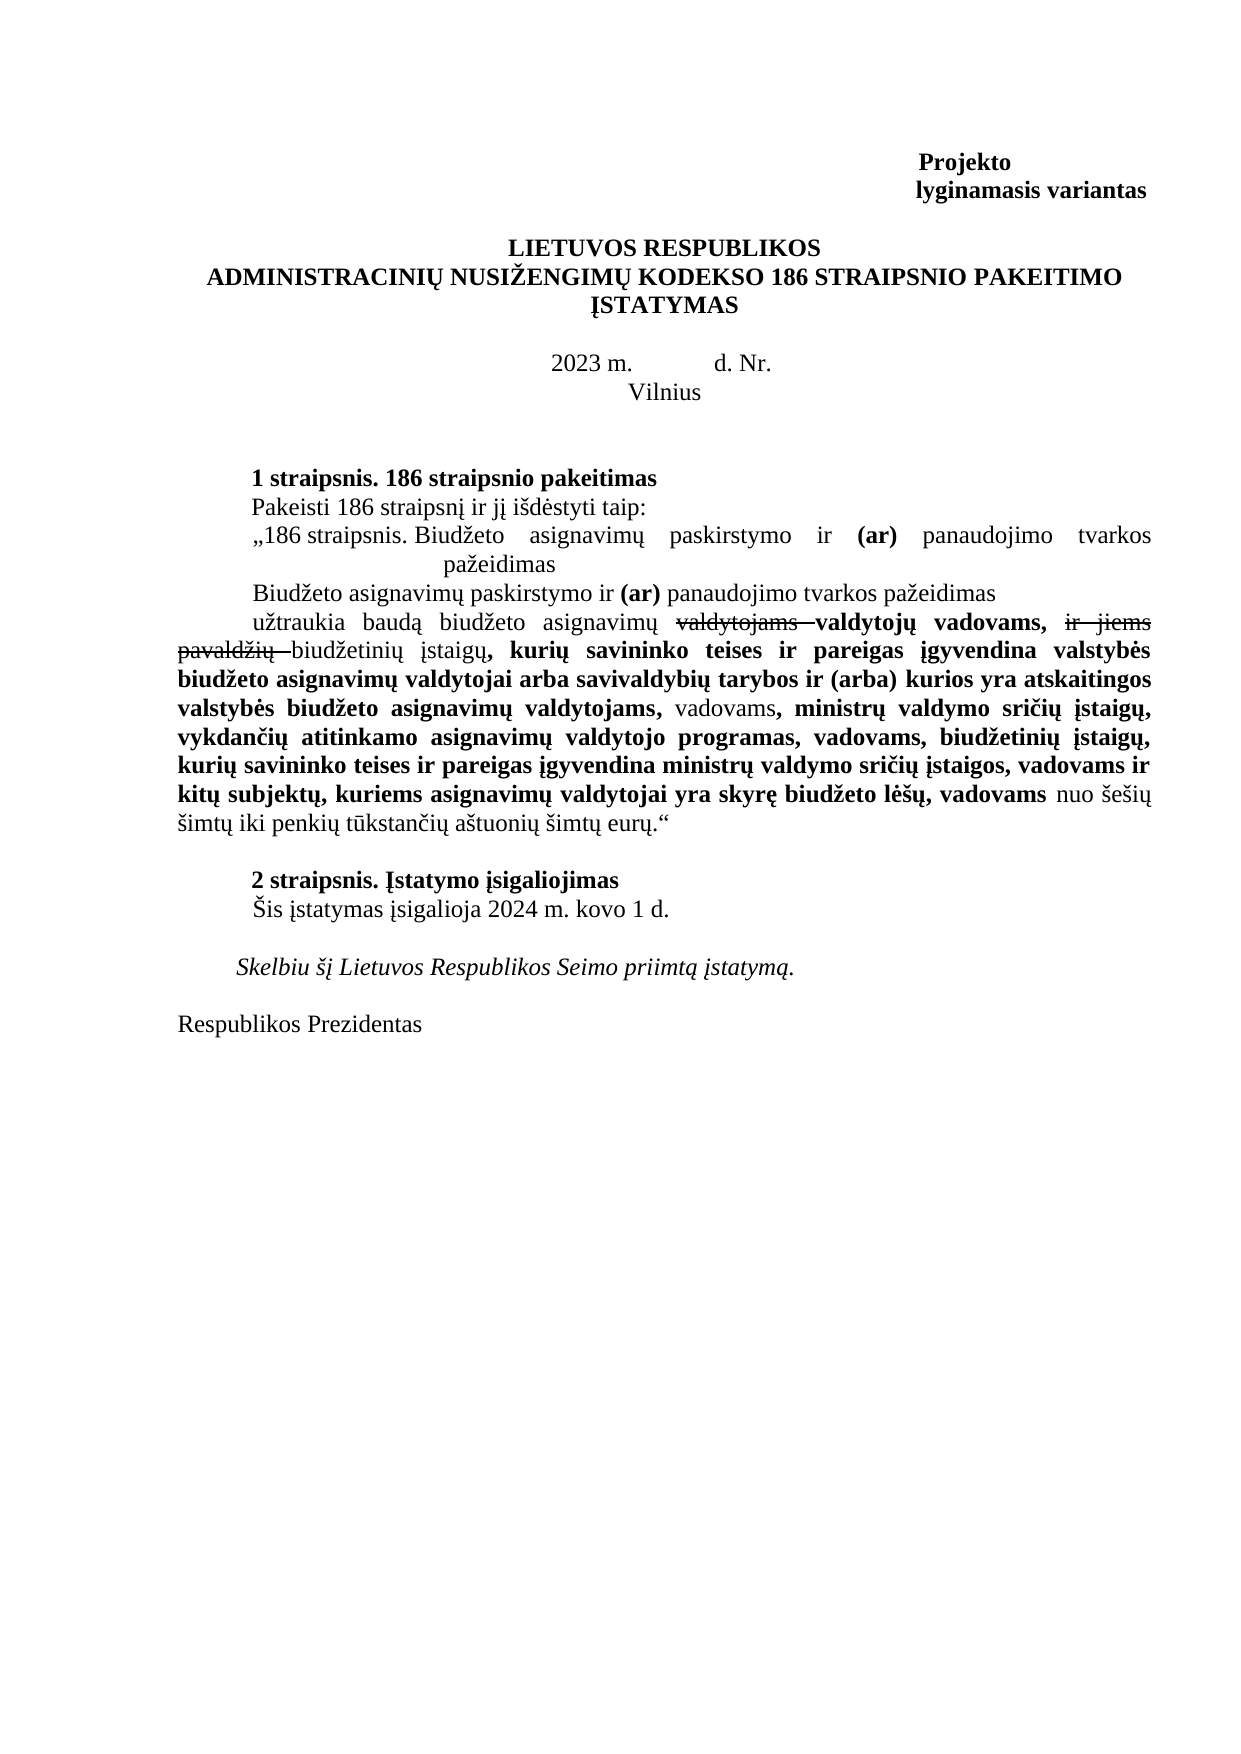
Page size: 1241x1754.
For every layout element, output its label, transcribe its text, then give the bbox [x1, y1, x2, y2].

text ĮSTATYMAS [177, 291, 1152, 319]
text Vilnius [177, 377, 1152, 406]
text 2 straipsnis. Įstatymo įsigaliojimas [177, 866, 1152, 894]
text užtraukia baudą biudžeto asignavimų valdytojams valdytojų vadovams, ir jiems pavaldžių biudžetinių įstaigų, kurių savininko teises ir pareigas įgyvendina valstybės biudžeto asignavimų valdytojai arba savivaldybių tarybos ir (arba) kurios yra atskaitingos valstybės biudžeto asignavimų valdytojams, vadovams, ministrų valdymo sričių įstaigų, vykdančių atitinkamo asignavimų valdytojo programas, vadovams, biudžetinių įstaigų, kurių savininko teises ir pareigas įgyvendina ministrų valdymo sričių įstaigos, vadovams ir kitų subjektų, kuriems asignavimų valdytojai yra skyrę biudžeto lėšų, vadovams nuo šešių šimtų iki penkių tūkstančių aštuonių šimtų eurų.“ [177, 607, 1152, 837]
text Skelbiu šį Lietuvos Respublikos Seimo priimtą įstatymą. [177, 952, 1152, 981]
text Projekto [886, 147, 1152, 176]
text Šis įstatymas įsigalioja 2024 m. kovo 1 d. [177, 894, 1152, 923]
text lyginamasis variantas [916, 176, 1152, 204]
text Respublikos Prezidentas [177, 1009, 1152, 1038]
text „186 straipsnis. Biudžeto asignavimų paskirstymo ir (ar) panaudojimo tvarkos pažeidimas [252, 521, 1152, 578]
text 1 straipsnis. 186 straipsnio pakeitimas [177, 463, 1152, 492]
text Pakeisti 186 straipsnį ir jį išdėstyti taip: [251, 492, 1152, 521]
text Biudžeto asignavimų paskirstymo ir (ar) panaudojimo tvarkos pažeidimas [177, 578, 1152, 607]
text LIETUVOS RESPUBLIKOS [177, 233, 1152, 262]
text 2023 m. d. Nr. [177, 348, 1152, 377]
text ADMINISTRACINIŲ NUSIŽENGIMŲ KODEKSO 186 straipsnio PAKEITIMO [177, 262, 1152, 291]
